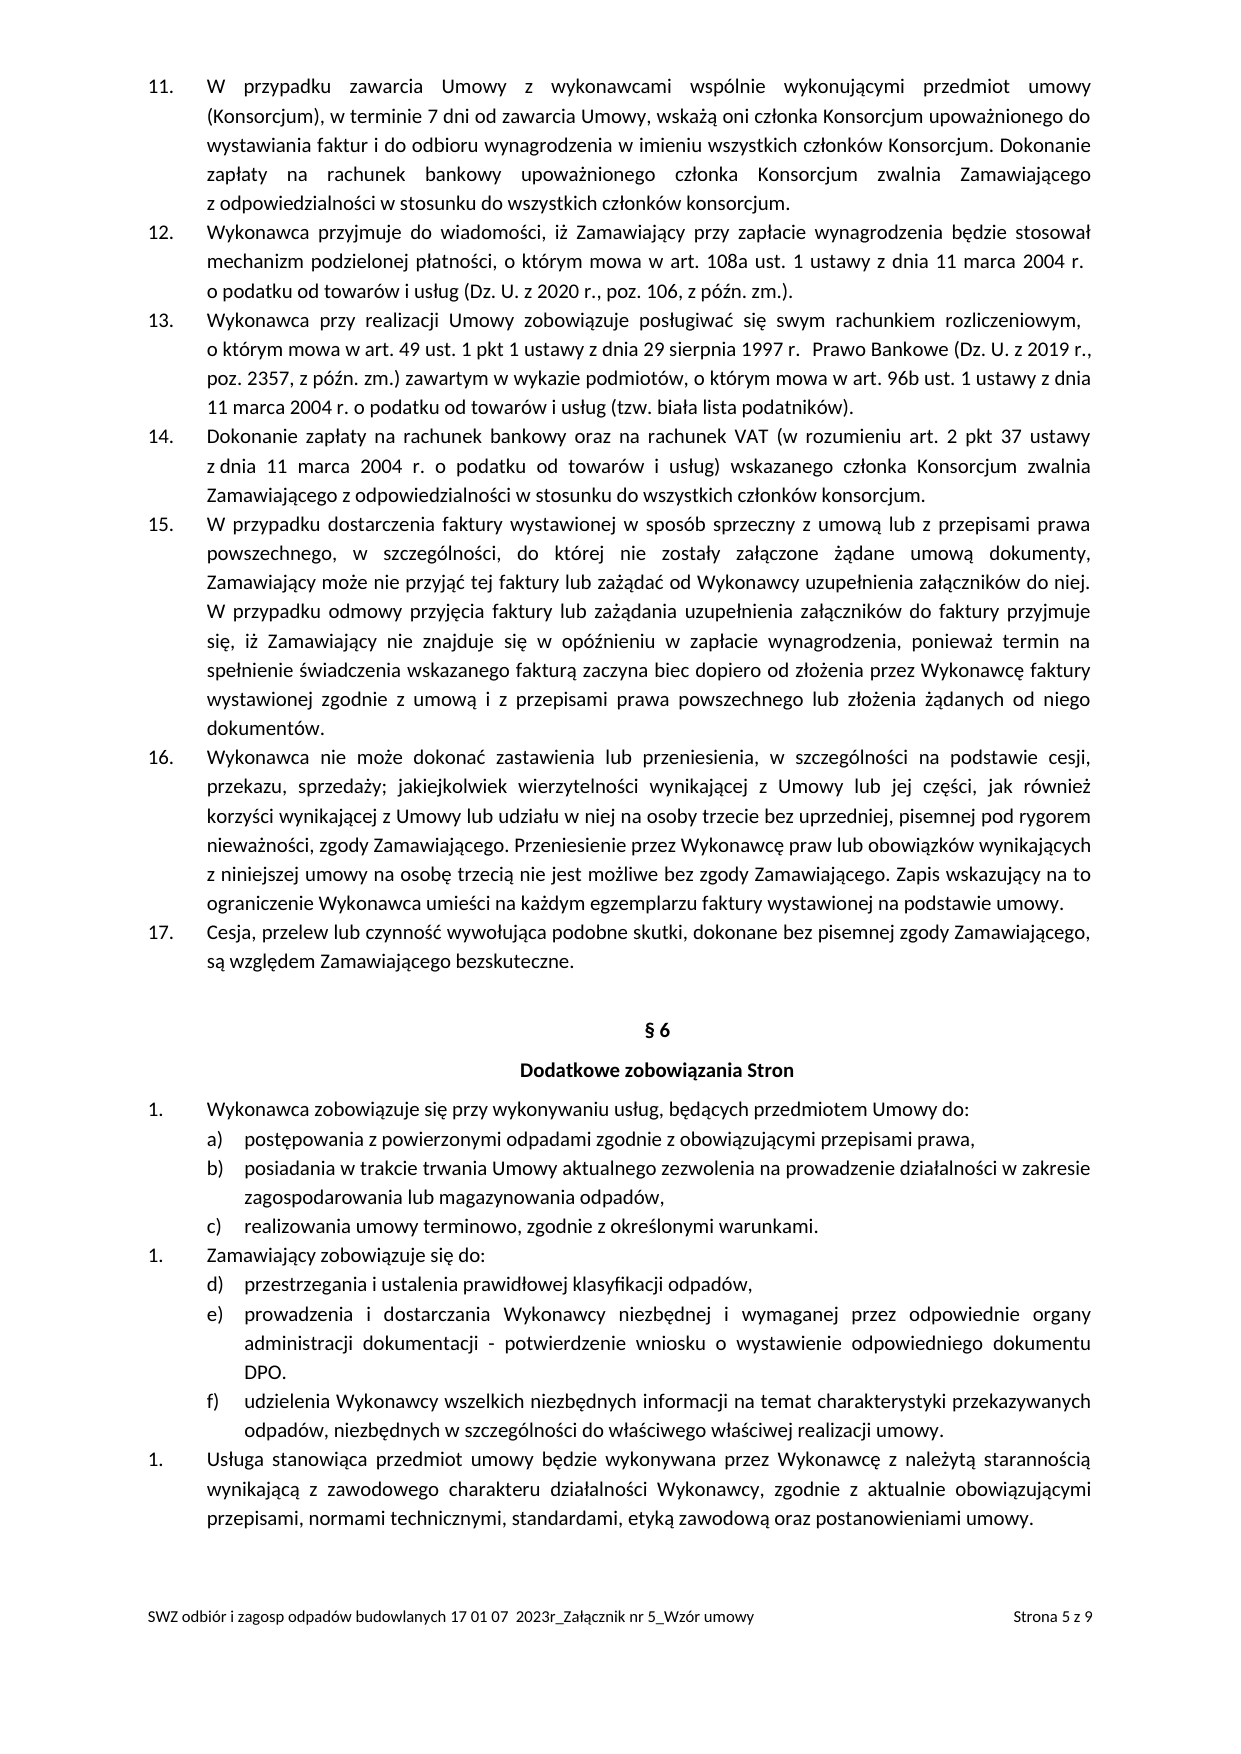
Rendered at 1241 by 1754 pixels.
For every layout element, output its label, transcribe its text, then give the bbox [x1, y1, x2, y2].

list Usługa stanowiąca przedmiot umowy będzie wykonywana przez Wykonawcę z należytą starannością wynikającą z zawodowego charakteru działalności Wykonawcy, zgodnie z aktualnie obowiązującymi przepisami, normami technicznymi, standardami, etyką zawodową oraz postanowieniami umowy. [148, 1447, 1093, 1530]
list realizowania umowy terminowo, zgodnie z określonymi warunkami. [207, 1213, 1093, 1239]
list Wykonawca przyjmuje do wiadomości, iż Zamawiający przy zapłacie wynagrodzenia będzie stosował mechanizm podzielonej płatności, o którym mowa w art. 108a ust. 1 ustawy z dnia 11 marca 2004 r. o podatku od towarów i usług (Dz. U. z 2020 r., poz. 106, z późn. zm.). [148, 219, 1093, 303]
list postępowania z powierzonymi odpadami zgodnie z obowiązującymi przepisami prawa, [207, 1126, 1093, 1151]
list W przypadku dostarczenia faktury wystawionej w sposób sprzeczny z umową lub z przepisami prawa powszechnego, w szczególności, do której nie zostały załączone żądane umową dokumenty, Zamawiający może nie przyjąć tej faktury lub zażądać od Wykonawcy uzupełnienia załączników do niej. W przypadku odmowy przyjęcia faktury lub zażądania uzupełnienia załączników do faktury przyjmuje się, iż Zamawiający nie znajduje się w opóźnieniu w zapłacie wynagrodzenia, ponieważ termin na spełnienie świadczenia wskazanego fakturą zaczyna biec dopiero od złożenia przez Wykonawcę faktury wystawionej zgodnie z umową i z przepisami prawa powszechnego lub złożenia żądanych od niego dokumentów. [148, 511, 1093, 741]
list Zamawiający zobowiązuje się do: [148, 1242, 1093, 1268]
list posiadania w trakcie trwania Umowy aktualnego zezwolenia na prowadzenie działalności w zakresie zagospodarowania lub magazynowania odpadów, [207, 1155, 1093, 1209]
list Cesja, przelew lub czynność wywołująca podobne skutki, dokonane bez pisemnej zgody Zamawiającego, są względem Zamawiającego bezskuteczne. [148, 919, 1093, 974]
list Wykonawca przy realizacji Umowy zobowiązuje posługiwać się swym rachunkiem rozliczeniowym, o którym mowa w art. 49 ust. 1 pkt 1 ustawy z dnia 29 sierpnia 1997 r. Prawo Bankowe (Dz. U. z 2019 r., poz. 2357, z późn. zm.) zawartym w wykazie podmiotów, o którym mowa w art. 96b ust. 1 ustawy z dnia 11 marca 2004 r. o podatku od towarów i usług (tzw. biała lista podatników). [148, 307, 1093, 420]
list Dokonanie zapłaty na rachunek bankowy oraz na rachunek VAT (w rozumieniu art. 2 pkt 37 ustawy z dnia 11 marca 2004 r. o podatku od towarów i usług) wskazanego członka Konsorcjum zwalnia Zamawiającego z odpowiedzialności w stosunku do wszystkich członków konsorcjum. [148, 424, 1093, 507]
list Wykonawca nie może dokonać zastawienia lub przeniesienia, w szczególności na podstawie cesji, przekazu, sprzedaży; jakiejkolwiek wierzytelności wynikającej z Umowy lub jej części, jak również korzyści wynikającej z Umowy lub udziału w niej na osoby trzecie bez uprzedniej, pisemnej pod rygorem nieważności, zgody Zamawiającego. Przeniesienie przez Wykonawcę praw lub obowiązków wynikających z niniejszej umowy na osobę trzecią nie jest możliwe bez zgody Zamawiającego. Zapis wskazujący na to ograniczenie Wykonawca umieści na każdym egzemplarzu faktury wystawionej na podstawie umowy. [148, 744, 1093, 916]
text Dodatkowe zobowiązania Stron [133, 1057, 1181, 1082]
list Wykonawca zobowiązuje się przy wykonywaniu usług, będących przedmiotem Umowy do: [148, 1097, 1093, 1122]
list przestrzegania i ustalenia prawidłowej klasyfikacji odpadów, [207, 1272, 1093, 1297]
list udzielenia Wykonawcy wszelkich niezbędnych informacji na temat charakterystyki przekazywanych odpadów, niezbędnych w szczególności do właściwego właściwej realizacji umowy. [207, 1388, 1093, 1443]
list W przypadku zawarcia Umowy z wykonawcami wspólnie wykonującymi przedmiot umowy (Konsorcjum), w terminie 7 dni od zawarcia Umowy, wskażą oni członka Konsorcjum upoważnionego do wystawiania faktur i do odbioru wynagrodzenia w imieniu wszystkich członków Konsorcjum. Dokonanie zapłaty na rachunek bankowy upoważnionego członka Konsorcjum zwalnia Zamawiającego z odpowiedzialności w stosunku do wszystkich członków konsorcjum. [148, 74, 1093, 216]
list prowadzenia i dostarczania Wykonawcy niezbędnej i wymaganej przez odpowiednie organy administracji dokumentacji - potwierdzenie wniosku o wystawienie odpowiedniego dokumentu DPO. [207, 1301, 1093, 1384]
text § 6 [133, 1017, 1181, 1043]
